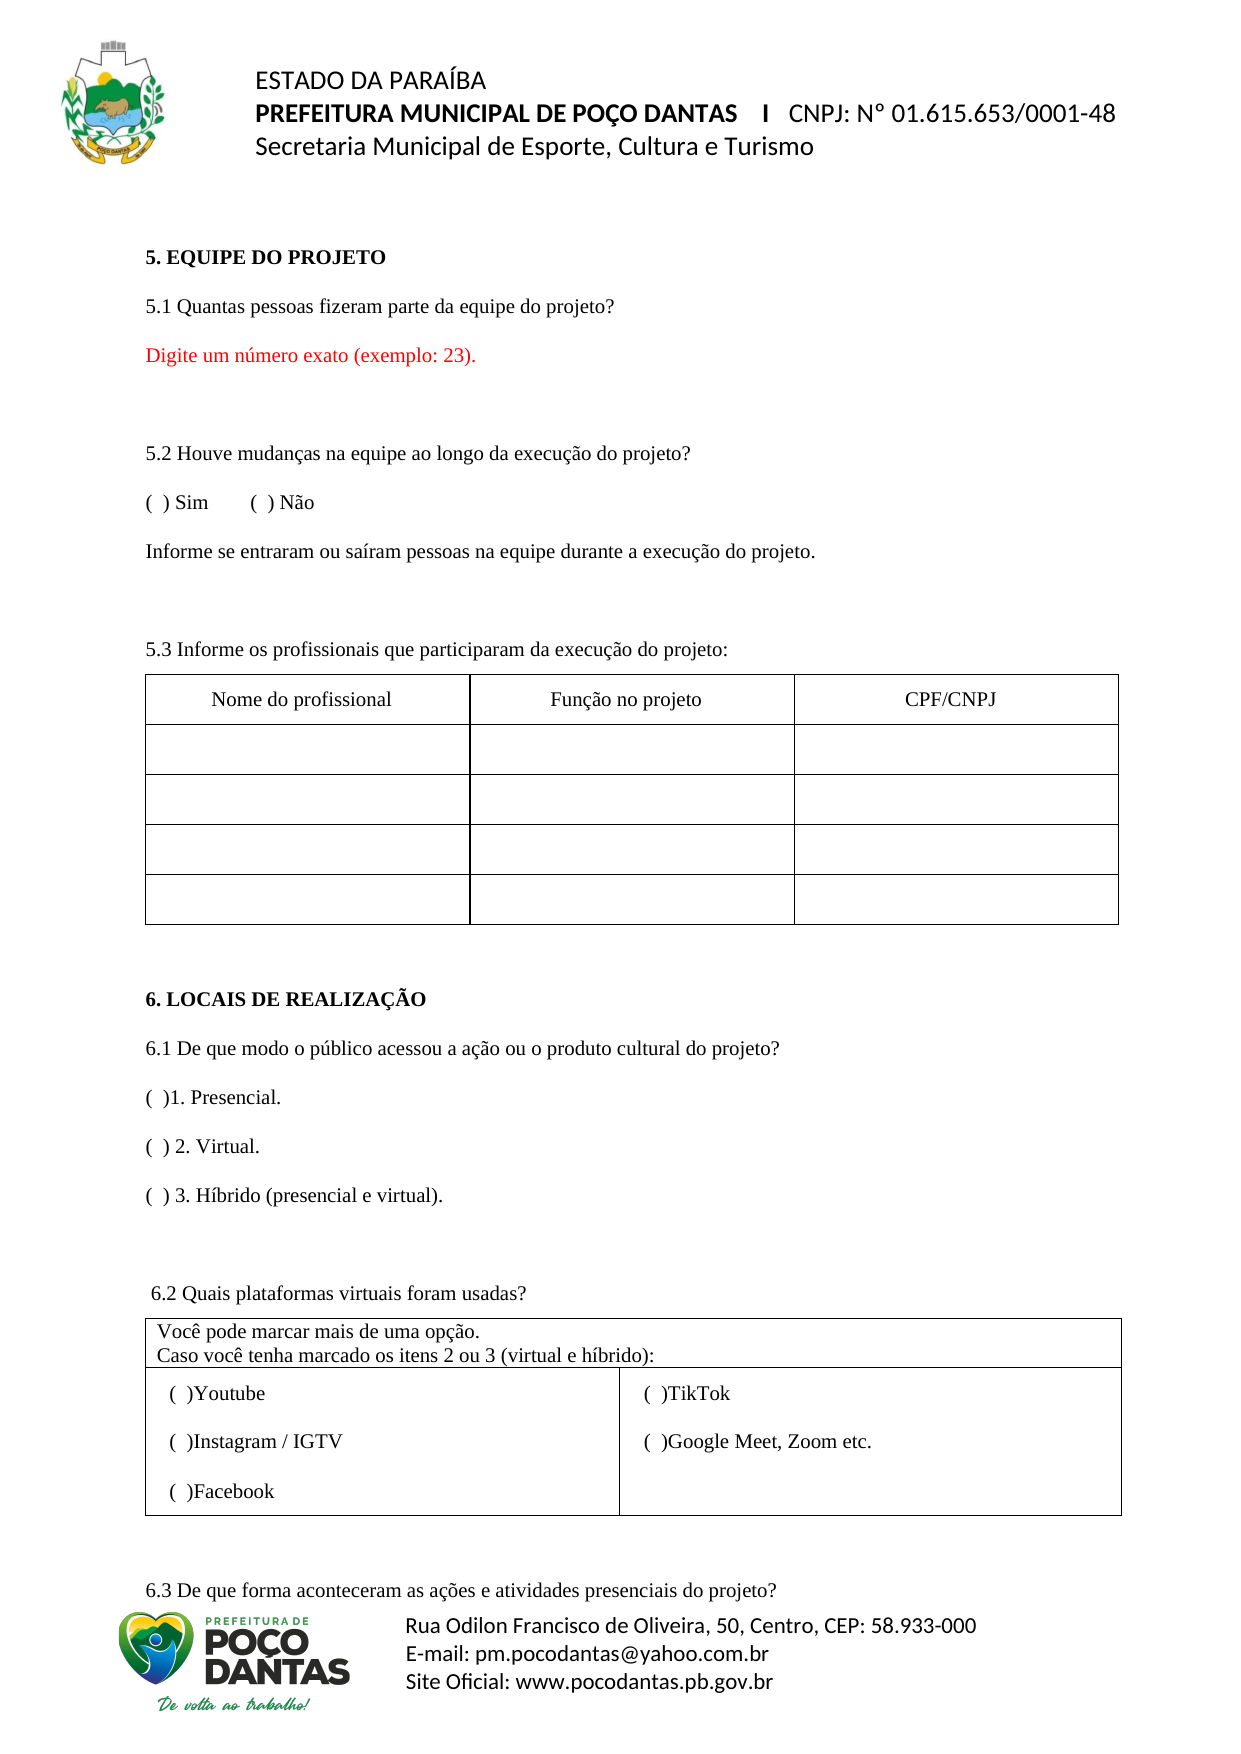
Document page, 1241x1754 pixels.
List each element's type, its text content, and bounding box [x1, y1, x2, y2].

table_cell [795, 725, 1118, 774]
table_cell [471, 725, 794, 774]
table_cell [471, 825, 794, 874]
text 6.2 Quais plataformas virtuais foram usadas? [145, 1281, 1139, 1305]
table_cell [471, 775, 794, 824]
text 5.2 Houve mudanças na equipe ao longo da execução do projeto? [145, 441, 1139, 465]
table_cell ( )Youtube ( )Instagram / IGTV ( )Facebook [146, 1368, 619, 1515]
table_header Você pode marcar mais de uma opção. Caso você tenha marcado os itens 2 ou 3 (virtual e híbrido): [146, 1319, 1121, 1367]
table_cell [795, 875, 1118, 924]
table_cell [795, 825, 1118, 874]
table_cell [146, 725, 469, 774]
text 6. LOCAIS DE REALIZAÇÃO [145, 987, 1139, 1011]
text Digite um número exato (exemplo: 23). [145, 343, 1139, 367]
text ( ) Sim ( ) Não [145, 490, 1139, 514]
table_cell [146, 825, 469, 874]
text ( ) 2. Virtual. [145, 1134, 1139, 1158]
text 5.1 Quantas pessoas fizeram parte da equipe do projeto? [145, 294, 1139, 318]
text ( )1. Presencial. [145, 1085, 1139, 1109]
text 6.3 De que forma aconteceram as ações e atividades presenciais do projeto? [145, 1578, 1139, 1602]
text 5. EQUIPE DO PROJETO [145, 244, 1139, 269]
text 6.1 De que modo o público acessou a ação ou o produto cultural do projeto? [145, 1036, 1139, 1060]
table_header Função no projeto [471, 675, 794, 724]
table_cell [795, 775, 1118, 824]
table_cell ( )TikTok ( )Google Meet, Zoom etc. [620, 1368, 1121, 1515]
text Informe se entraram ou saíram pessoas na equipe durante a execução do projeto. [145, 539, 1139, 563]
table_cell [146, 775, 469, 824]
table_header Nome do profissional [146, 675, 469, 724]
table_header CPF/CNPJ [795, 675, 1118, 724]
text 5.3 Informe os profissionais que participaram da execução do projeto: [145, 637, 1139, 661]
text ( ) 3. Híbrido (presencial e virtual). [145, 1183, 1139, 1207]
table_cell [146, 875, 469, 924]
table_cell [471, 875, 794, 924]
